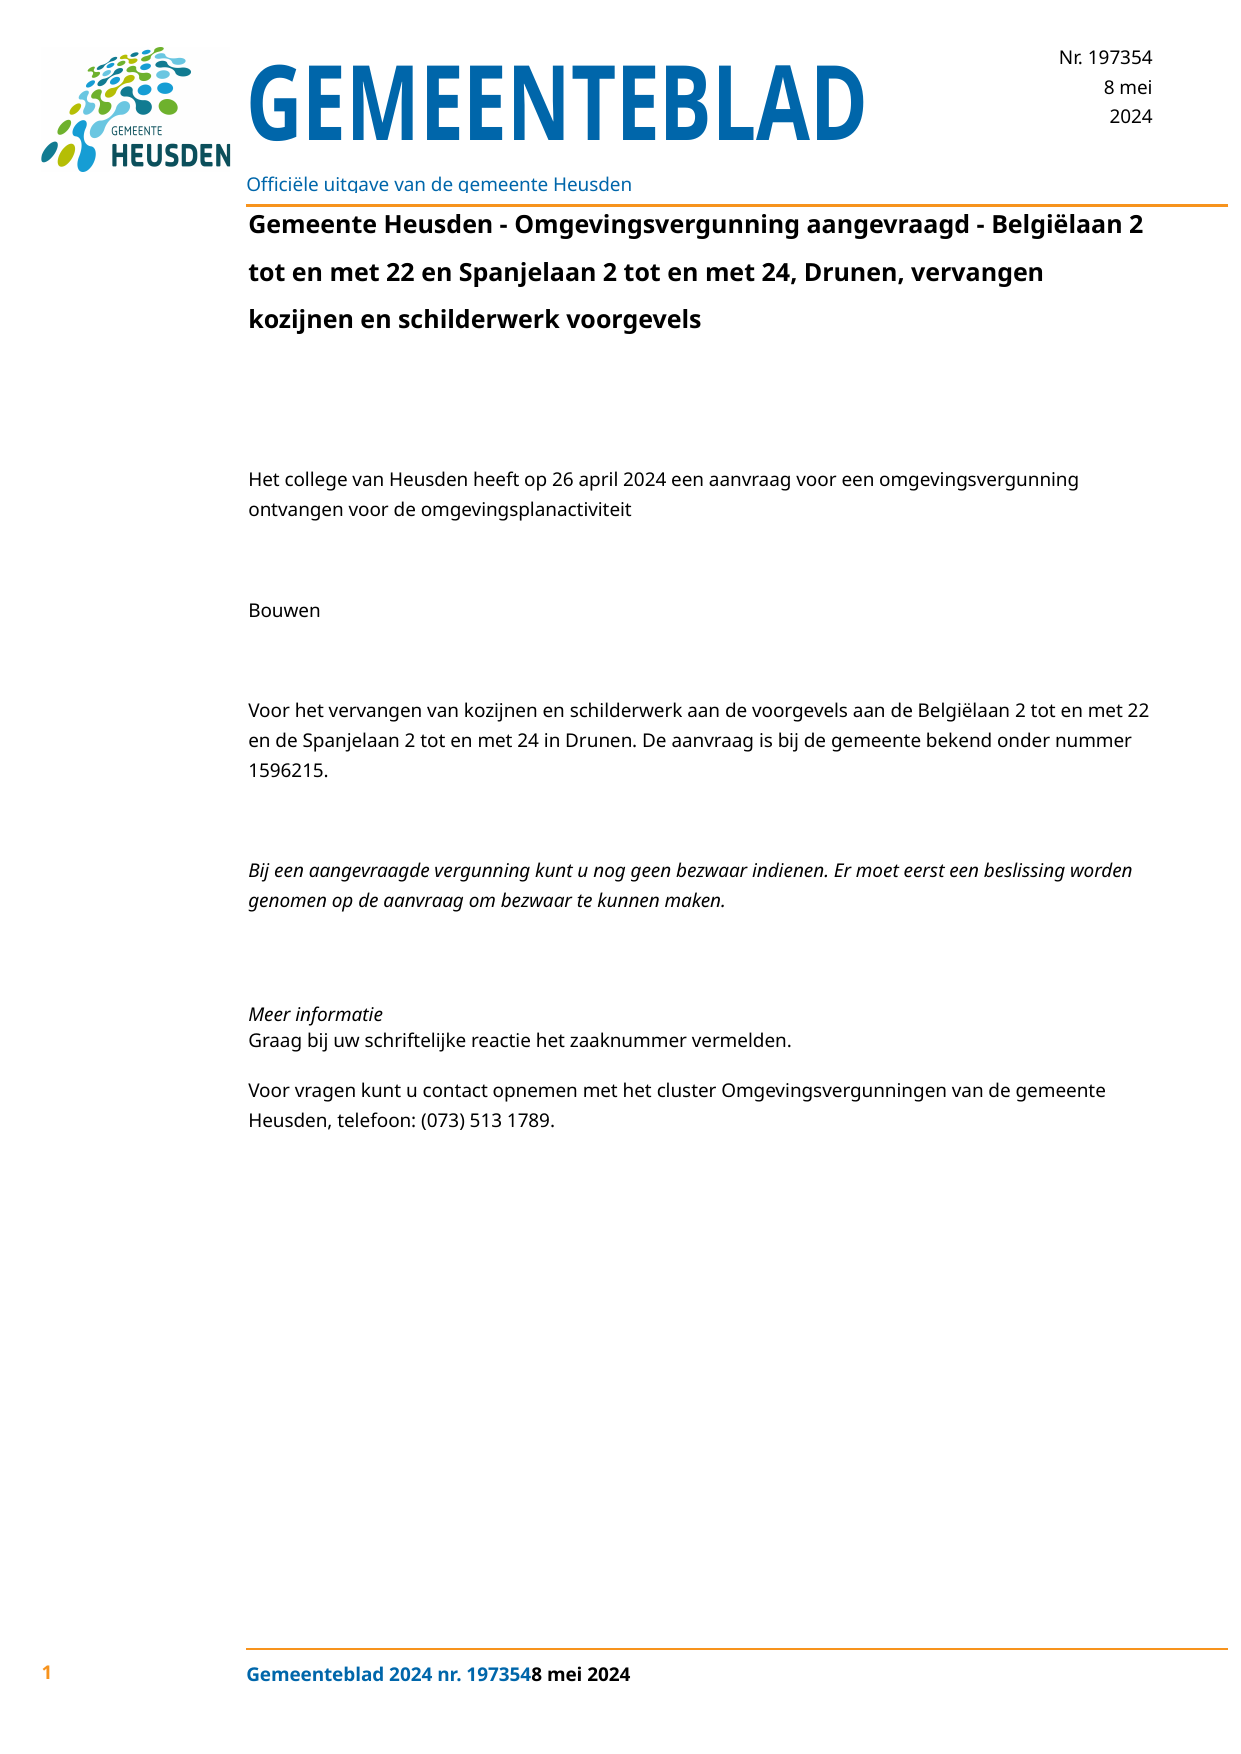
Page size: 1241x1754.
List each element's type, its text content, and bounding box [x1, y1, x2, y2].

text Meer informatie [248, 1002, 1152, 1027]
text Graag bij uw schriftelijke reactie het zaaknummer vermelden. [248, 1027, 1152, 1053]
text Bouwen [248, 597, 1152, 622]
text Gemeente Heusden - Omgevingsvergunning aangevraagd - Belgiëlaan 2 tot en met 22 en Spanjelaan 2 tot en met 24, Drunen, vervangen kozijnen en schilderwerk voorgevels [248, 207, 1152, 336]
text Voor vragen kunt u contact opnemen met het cluster Omgevingsvergunningen van de gemeente Heusden, telefoon: (073) 513 1789. [248, 1078, 1152, 1133]
text Bij een aangevraagde vergunning kunt u nog geen bezwaar indienen. Er moet eerst een beslissing worden genomen op de aanvraag om bezwaar te kunnen maken. [248, 858, 1152, 913]
text Voor het vervangen van kozijnen en schilderwerk aan de voorgevels aan de Belgiëlaan 2 tot en met 22 en de Spanjelaan 2 tot en met 24 in Drunen. De aanvraag is bij de gemeente bekend onder nummer 1596215. [248, 698, 1152, 782]
picture [41, 47, 231, 172]
text Het college van Heusden heeft op 26 april 2024 een aanvraag voor een omgevingsvergunning ontvangen voor de omgevingsplanactiviteit [248, 466, 1152, 522]
